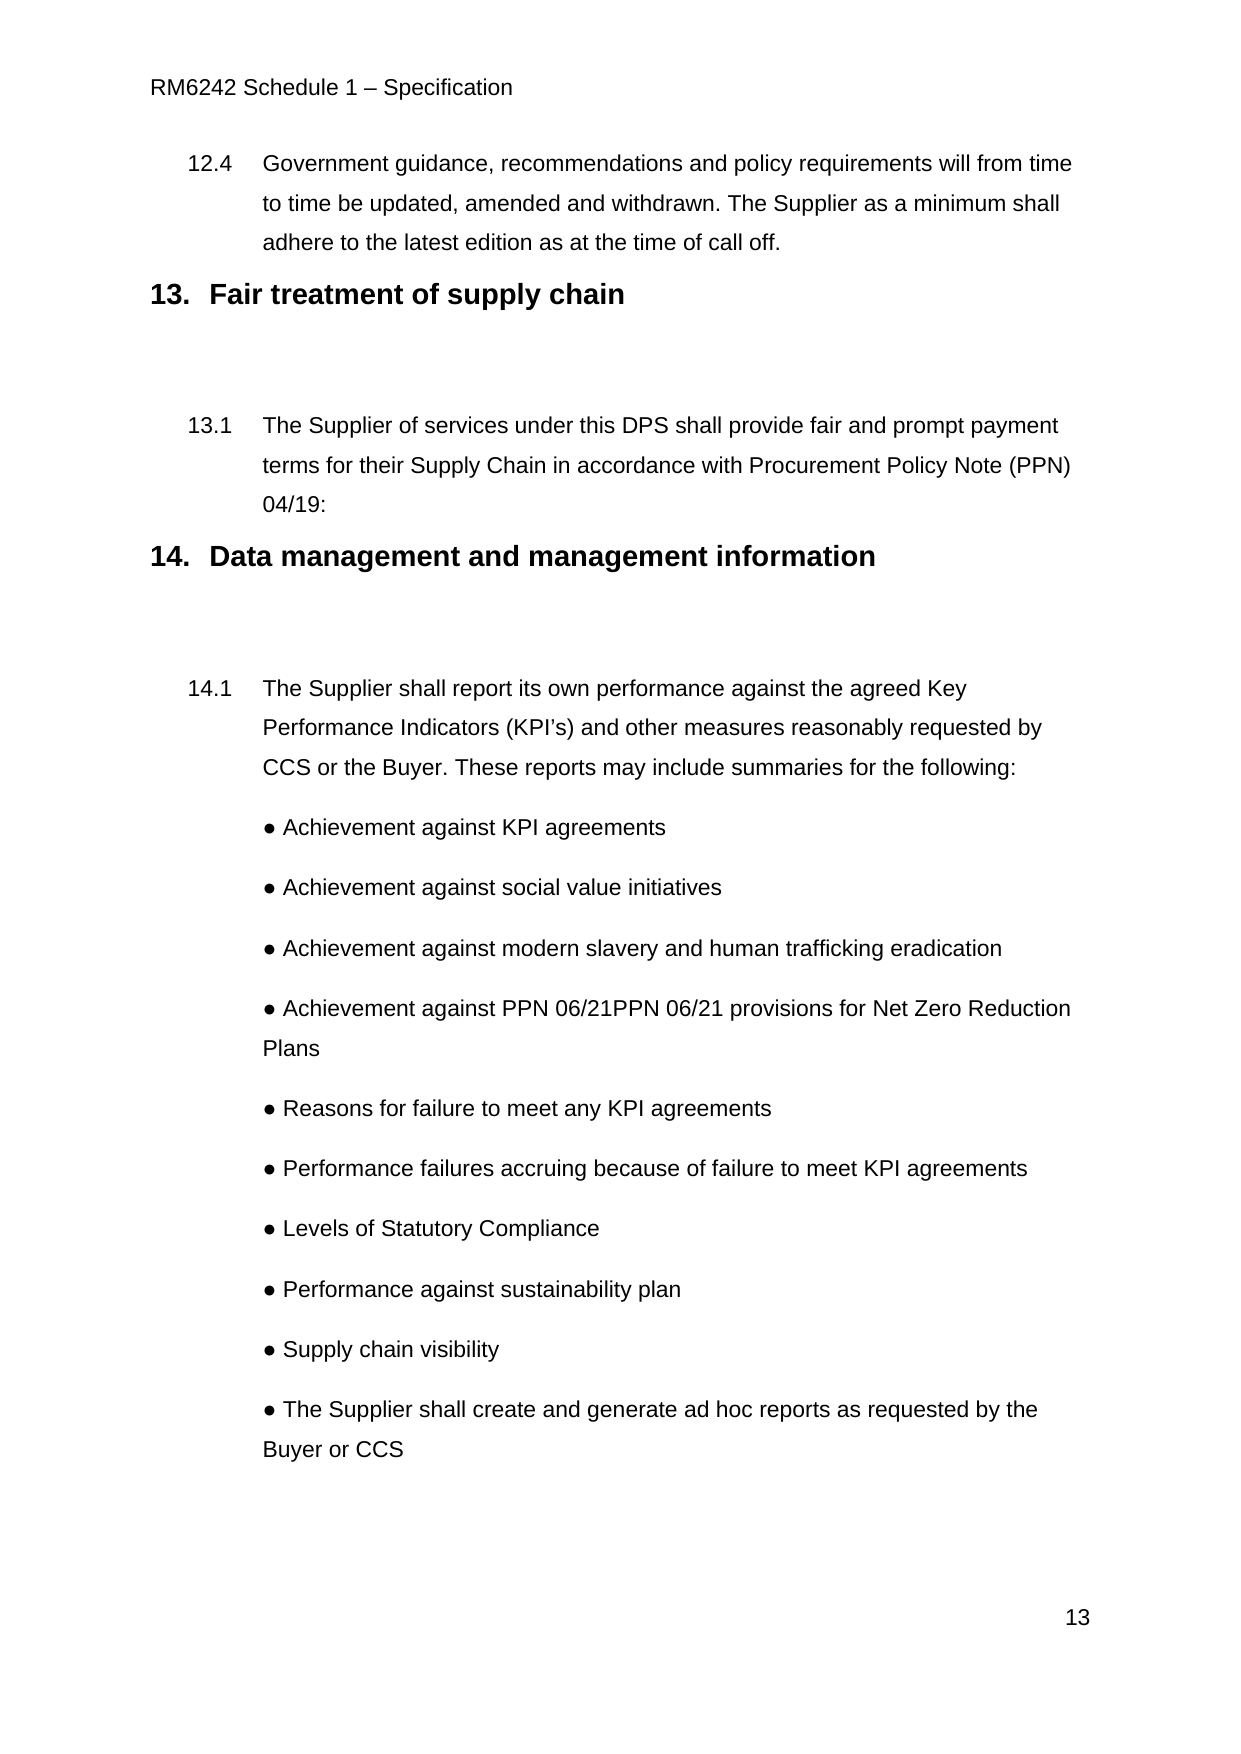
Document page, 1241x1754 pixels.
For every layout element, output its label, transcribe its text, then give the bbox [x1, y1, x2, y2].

list ● Supply chain visibility [262, 1336, 1090, 1362]
list ● Performance against sustainability plan [262, 1276, 1090, 1302]
list ● Achievement against KPI agreements [262, 814, 1090, 840]
list ● Achievement against modern slavery and human trafficking eradication [262, 935, 1090, 961]
list ● The Supplier shall create and generate ad hoc reports as requested by the Buyer or CCS [262, 1396, 1090, 1462]
list ● Performance failures accruing because of failure to meet KPI agreements [262, 1155, 1090, 1181]
list The Supplier of services under this DPS shall provide fair and prompt payment terms for their Supply Chain in accordance with Procurement Policy Note (PPN) 04/19: [187, 412, 1090, 518]
list ● Achievement against social value initiatives [262, 874, 1090, 901]
list ● Achievement against PPN 06/21PPN 06/21 provisions for Net Zero Reduction Plans [262, 995, 1090, 1061]
list ● Reasons for failure to meet any KPI agreements [262, 1095, 1090, 1121]
list ● Levels of Statutory Compliance [262, 1215, 1090, 1242]
list Government guidance, recommendations and policy requirements will from time to time be updated, amended and withdrawn. The Supplier as a minimum shall adhere to the latest edition as at the time of call off. [187, 150, 1090, 255]
list The Supplier shall report its own performance against the agreed Key Performance Indicators (KPI’s) and other measures reasonably requested by CCS or the Buyer. These reports may include summaries for the following: [187, 675, 1090, 780]
subtitle Fair treatment of supply chain [150, 277, 1090, 310]
subtitle Data management and management information [150, 539, 1090, 573]
